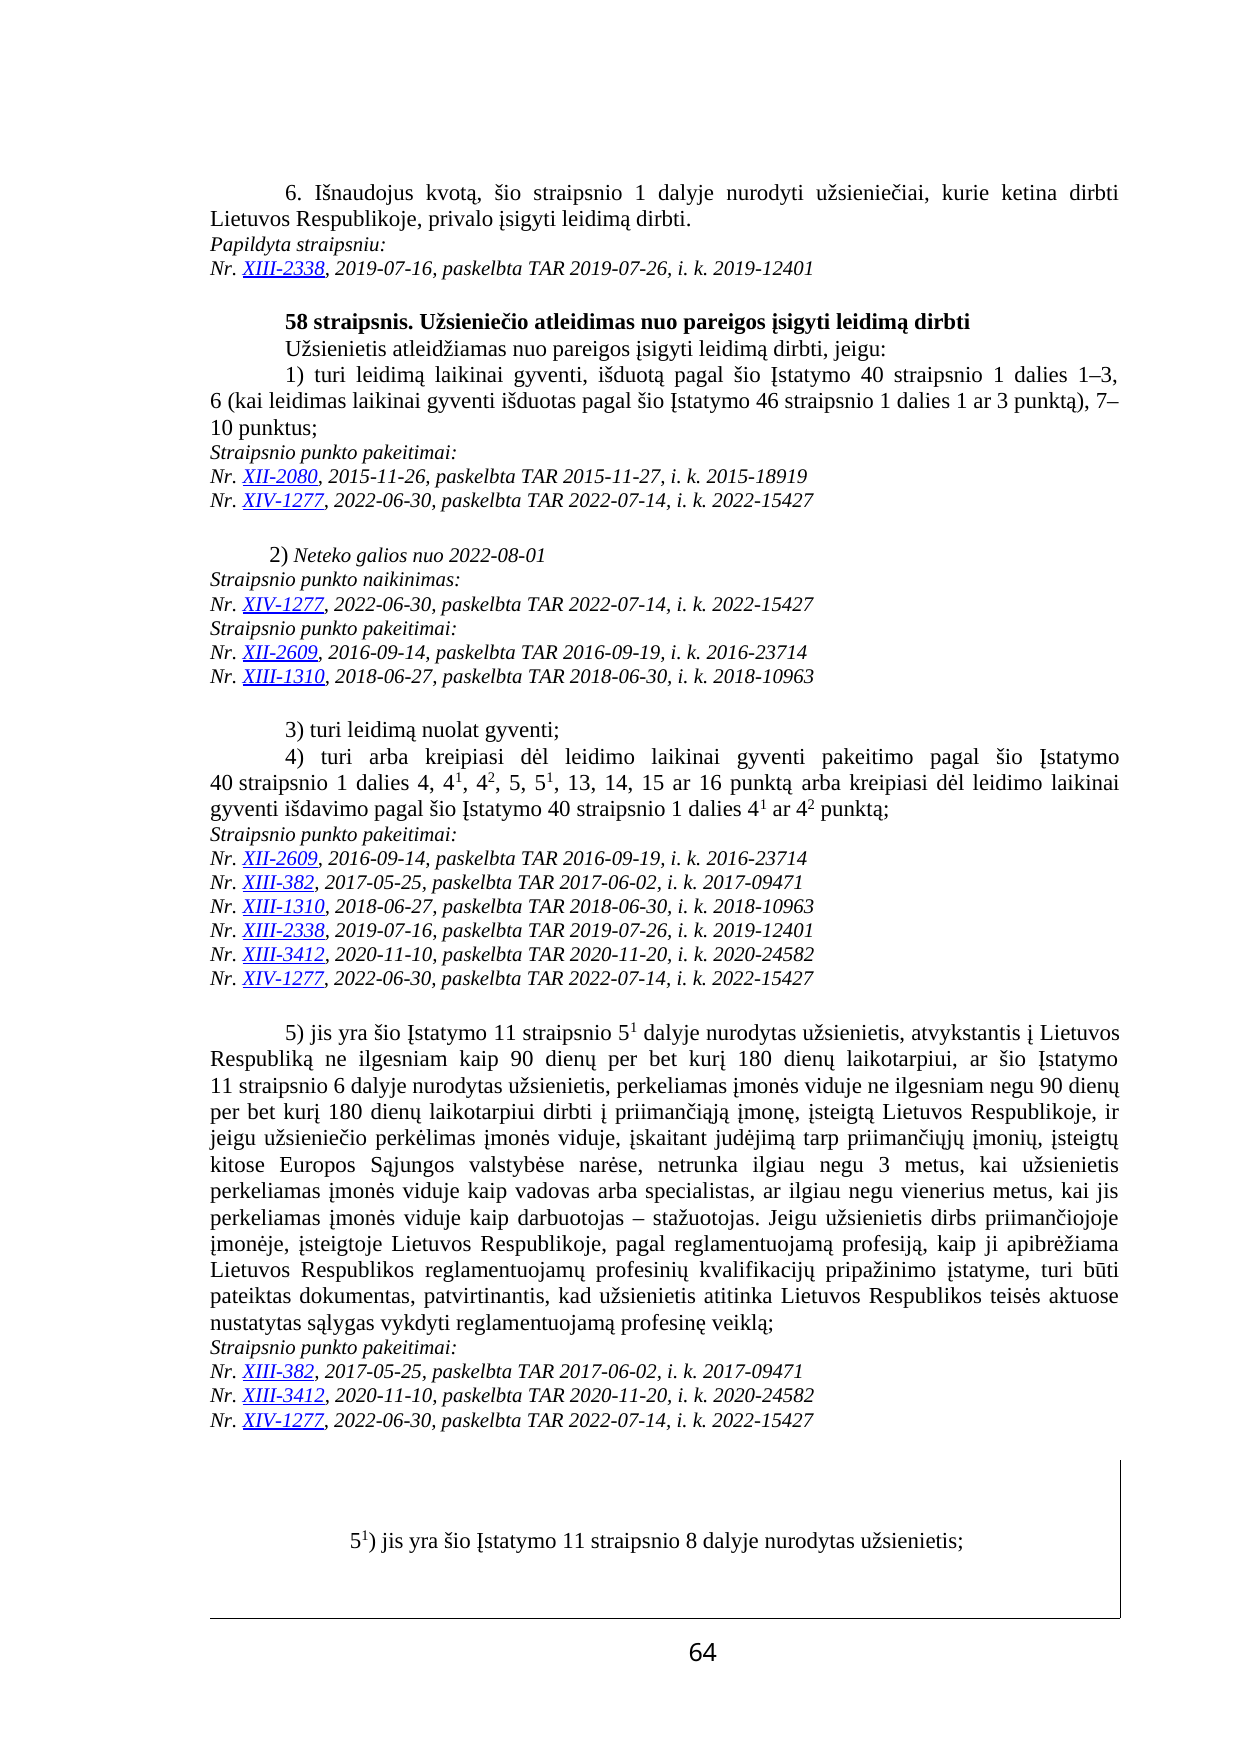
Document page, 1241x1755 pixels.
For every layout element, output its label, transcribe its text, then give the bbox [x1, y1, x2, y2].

text 4) turi arba kreipiasi dėl leidimo laikinai gyventi pakeitimo pagal šio Įstatymo 40 straipsnio 1 dalies 4, 41, 42, 5, 51, 13, 14, 15 ar 16 punktą arba kreipiasi dėl leidimo laikinai gyventi išdavimo pagal šio Įstatymo 40 straipsnio 1 dalies 41 ar 42 punktą; [210, 743, 1120, 822]
text Nr. XIV-1277, 2022-06-30, paskelbta TAR 2022-07-14, i. k. 2022-15427 [210, 1407, 1120, 1432]
text Straipsnio punkto pakeitimai: [210, 440, 1120, 464]
text Nr. XIII-3412, 2020-11-10, paskelbta TAR 2020-11-20, i. k. 2020-24582 [210, 1383, 1120, 1407]
text Nr. XIII-3412, 2020-11-10, paskelbta TAR 2020-11-20, i. k. 2020-24582 [210, 942, 1120, 966]
text Nr. XIII-1310, 2018-06-27, paskelbta TAR 2018-06-30, i. k. 2018-10963 [210, 664, 1120, 688]
text 5) jis yra šio Įstatymo 11 straipsnio 51 dalyje nurodytas užsienietis, atvykstantis į Lietuvos Respubliką ne ilgesniam kaip 90 dienų per bet kurį 180 dienų laikotarpiui, ar šio Įstatymo 11 straipsnio 6 dalyje nurodytas užsienietis, perkeliamas įmonės viduje ne ilgesniam negu 90 dienų per bet kurį 180 dienų laikotarpiui dirbti į priimančiąją įmonę, įsteigtą Lietuvos Respublikoje, ir jeigu užsieniečio perkėlimas įmonės viduje, įskaitant judėjimą tarp priimančiųjų įmonių, įsteigtų kitose Europos Sąjungos valstybėse narėse, netrunka ilgiau negu 3 metus, kai užsienietis perkeliamas įmonės viduje kaip vadovas arba specialistas, ar ilgiau negu vienerius metus, kai jis perkeliamas įmonės viduje kaip darbuotojas – stažuotojas. Jeigu užsienietis dirbs priimančiojoje įmonėje, įsteigtoje Lietuvos Respublikoje, pagal reglamentuojamą profesiją, kaip ji apibrėžiama Lietuvos Respublikos reglamentuojamų profesinių kvalifikacijų pripažinimo įstatyme, turi būti pateiktas dokumentas, patvirtinantis, kad užsienietis atitinka Lietuvos Respublikos teisės aktuose nustatytas sąlygas vykdyti reglamentuojamą profesinę veiklą; [210, 1019, 1120, 1335]
text Nr. XII-2080, 2015-11-26, paskelbta TAR 2015-11-27, i. k. 2015-18919 [210, 464, 1120, 488]
text Nr. XII-2609, 2016-09-14, paskelbta TAR 2016-09-19, i. k. 2016-23714 [210, 846, 1120, 870]
text Nr. XIII-1310, 2018-06-27, paskelbta TAR 2018-06-30, i. k. 2018-10963 [210, 894, 1120, 918]
text Nr. XIII-2338, 2019-07-16, paskelbta TAR 2019-07-26, i. k. 2019-12401 [210, 918, 1120, 942]
text Nr. XIV-1277, 2022-06-30, paskelbta TAR 2022-07-14, i. k. 2022-15427 [210, 591, 1120, 616]
text Nr. XIII-382, 2017-05-25, paskelbta TAR 2017-06-02, i. k. 2017-09471 [210, 1359, 1120, 1383]
text Nr. XIII-382, 2017-05-25, paskelbta TAR 2017-06-02, i. k. 2017-09471 [210, 870, 1120, 894]
text Nr. XIV-1277, 2022-06-30, paskelbta TAR 2022-07-14, i. k. 2022-15427 [210, 966, 1120, 990]
text Nr. XIV-1277, 2022-06-30, paskelbta TAR 2022-07-14, i. k. 2022-15427 [210, 488, 1120, 512]
text 58 straipsnis. Užsieniečio atleidimas nuo pareigos įsigyti leidimą dirbti [210, 308, 1120, 335]
text 3) turi leidimą nuolat gyventi; [210, 716, 1120, 743]
text 1) turi leidimą laikinai gyventi, išduotą pagal šio Įstatymo 40 straipsnio 1 dalies 1–3, 6 (kai leidimas laikinai gyventi išduotas pagal šio Įstatymo 46 straipsnio 1 dalies 1 ar 3 punktą), 7–10 punktus; [210, 361, 1120, 440]
text Nr. XIII-2338, 2019-07-16, paskelbta TAR 2019-07-26, i. k. 2019-12401 [210, 256, 1120, 279]
text Straipsnio punkto pakeitimai: [210, 616, 1120, 639]
text Straipsnio punkto pakeitimai: [210, 1335, 1120, 1359]
text Straipsnio punkto naikinimas: [210, 567, 1120, 591]
text Straipsnio punkto pakeitimai: [210, 822, 1120, 846]
text 6. Išnaudojus kvotą, šio straipsnio 1 dalyje nurodyti užsieniečiai, kurie ketina dirbti Lietuvos Respublikoje, privalo įsigyti leidimą dirbti. [210, 179, 1120, 231]
text Nr. XII-2609, 2016-09-14, paskelbta TAR 2016-09-19, i. k. 2016-23714 [210, 639, 1120, 664]
text Užsienietis atleidžiamas nuo pareigos įsigyti leidimą dirbti, jeigu: [210, 335, 1120, 361]
text 51) jis yra šio Įstatymo 11 straipsnio 8 dalyje nurodytas užsienietis; [210, 1460, 1120, 1618]
text 2) Neteko galios nuo 2022-08-01 [210, 541, 1120, 567]
text Papildyta straipsniu: [210, 231, 1120, 256]
